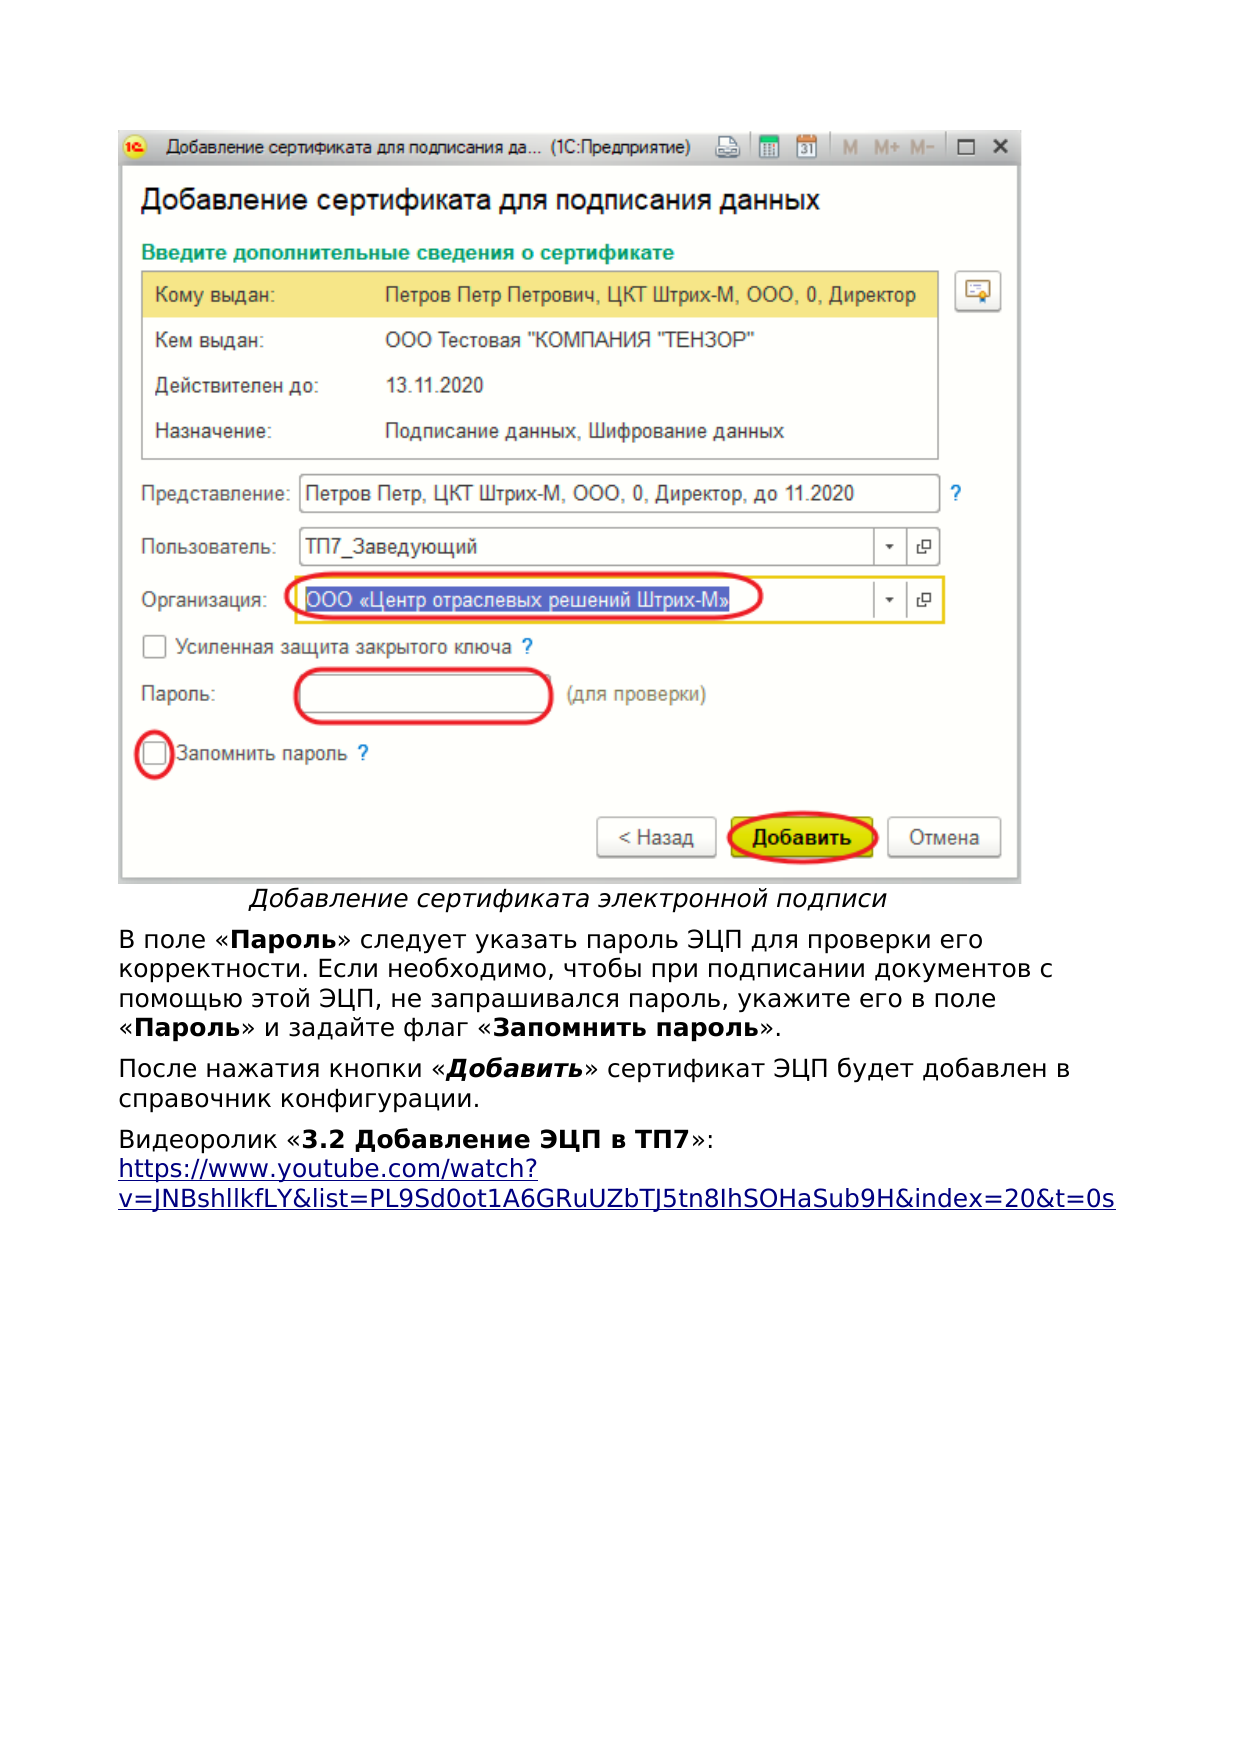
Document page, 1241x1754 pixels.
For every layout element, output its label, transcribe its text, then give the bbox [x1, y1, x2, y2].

text После нажатия кнопки «Добавить» сертификат ЭЦП будет добавлен в справочник конфигурации. [118, 1054, 1122, 1113]
text Добавление сертификата электронной подписи [118, 884, 1021, 913]
picture [118, 130, 1022, 884]
text В поле «Пароль» следует указать пароль ЭЦП для проверки его корректности. Если необходимо, чтобы при подписании документов с помощью этой ЭЦП, не запрашивался пароль, укажите его в поле «Пароль» и задайте флаг «Запомнить пароль». [118, 925, 1122, 1042]
text Видеоролик «3.2 Добавление ЭЦП в ТП7»: https://www.youtube.com/watch?v=JNBshllkfLY&list=PL9Sd0ot1A6GRuUZbTJ5tn8IhSOHaSub9H&index=20&t=0s [118, 1125, 1122, 1213]
